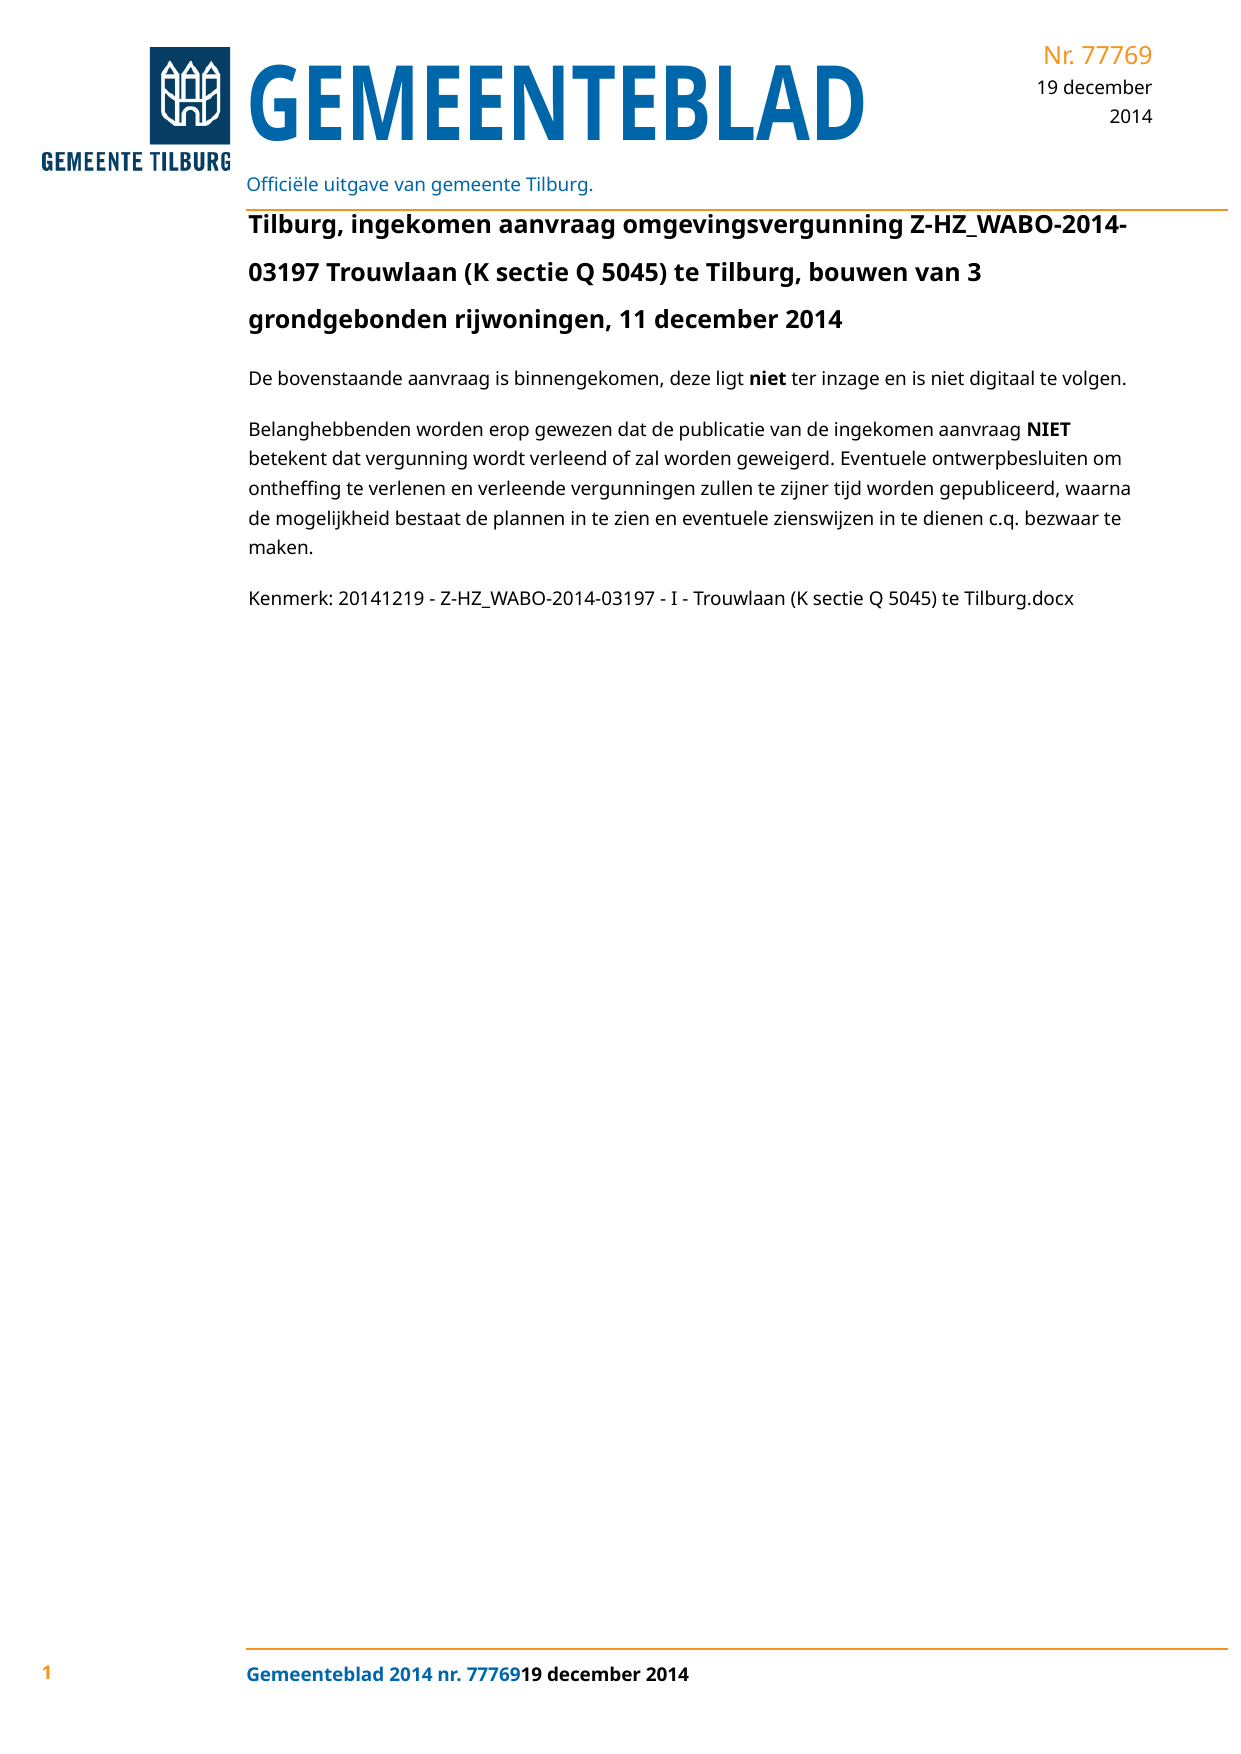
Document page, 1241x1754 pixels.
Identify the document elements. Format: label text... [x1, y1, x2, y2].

text Kenmerk: 20141219 - Z-HZ_WABO-2014-03197 - I - Trouwlaan (K sectie Q 5045) te Tilburg.docx [248, 585, 1152, 610]
text Tilburg, ingekomen aanvraag omgevingsvergunning Z-HZ_WABO-2014-03197 Trouwlaan (K sectie Q 5045) te Tilburg, bouwen van 3 grondgebonden rijwoningen, 11 december 2014 [248, 211, 1152, 336]
text Belanghebbenden worden erop gewezen dat de publicatie van de ingekomen aanvraag NIET betekent dat vergunning wordt verleend of zal worden geweigerd. Eventuele ontwerpbesluiten om ontheffing te verlenen en verleende vergunningen zullen te zijner tijd worden gepubliceerd, waarna de mogelijkheid bestaat de plannen in te zien en eventuele zienswijzen in te dienen c.q. bezwaar te maken. [248, 416, 1152, 560]
text De bovenstaande aanvraag is binnengekomen, deze ligt niet ter inzage en is niet digitaal te volgen. [248, 366, 1152, 391]
picture [41, 47, 231, 172]
